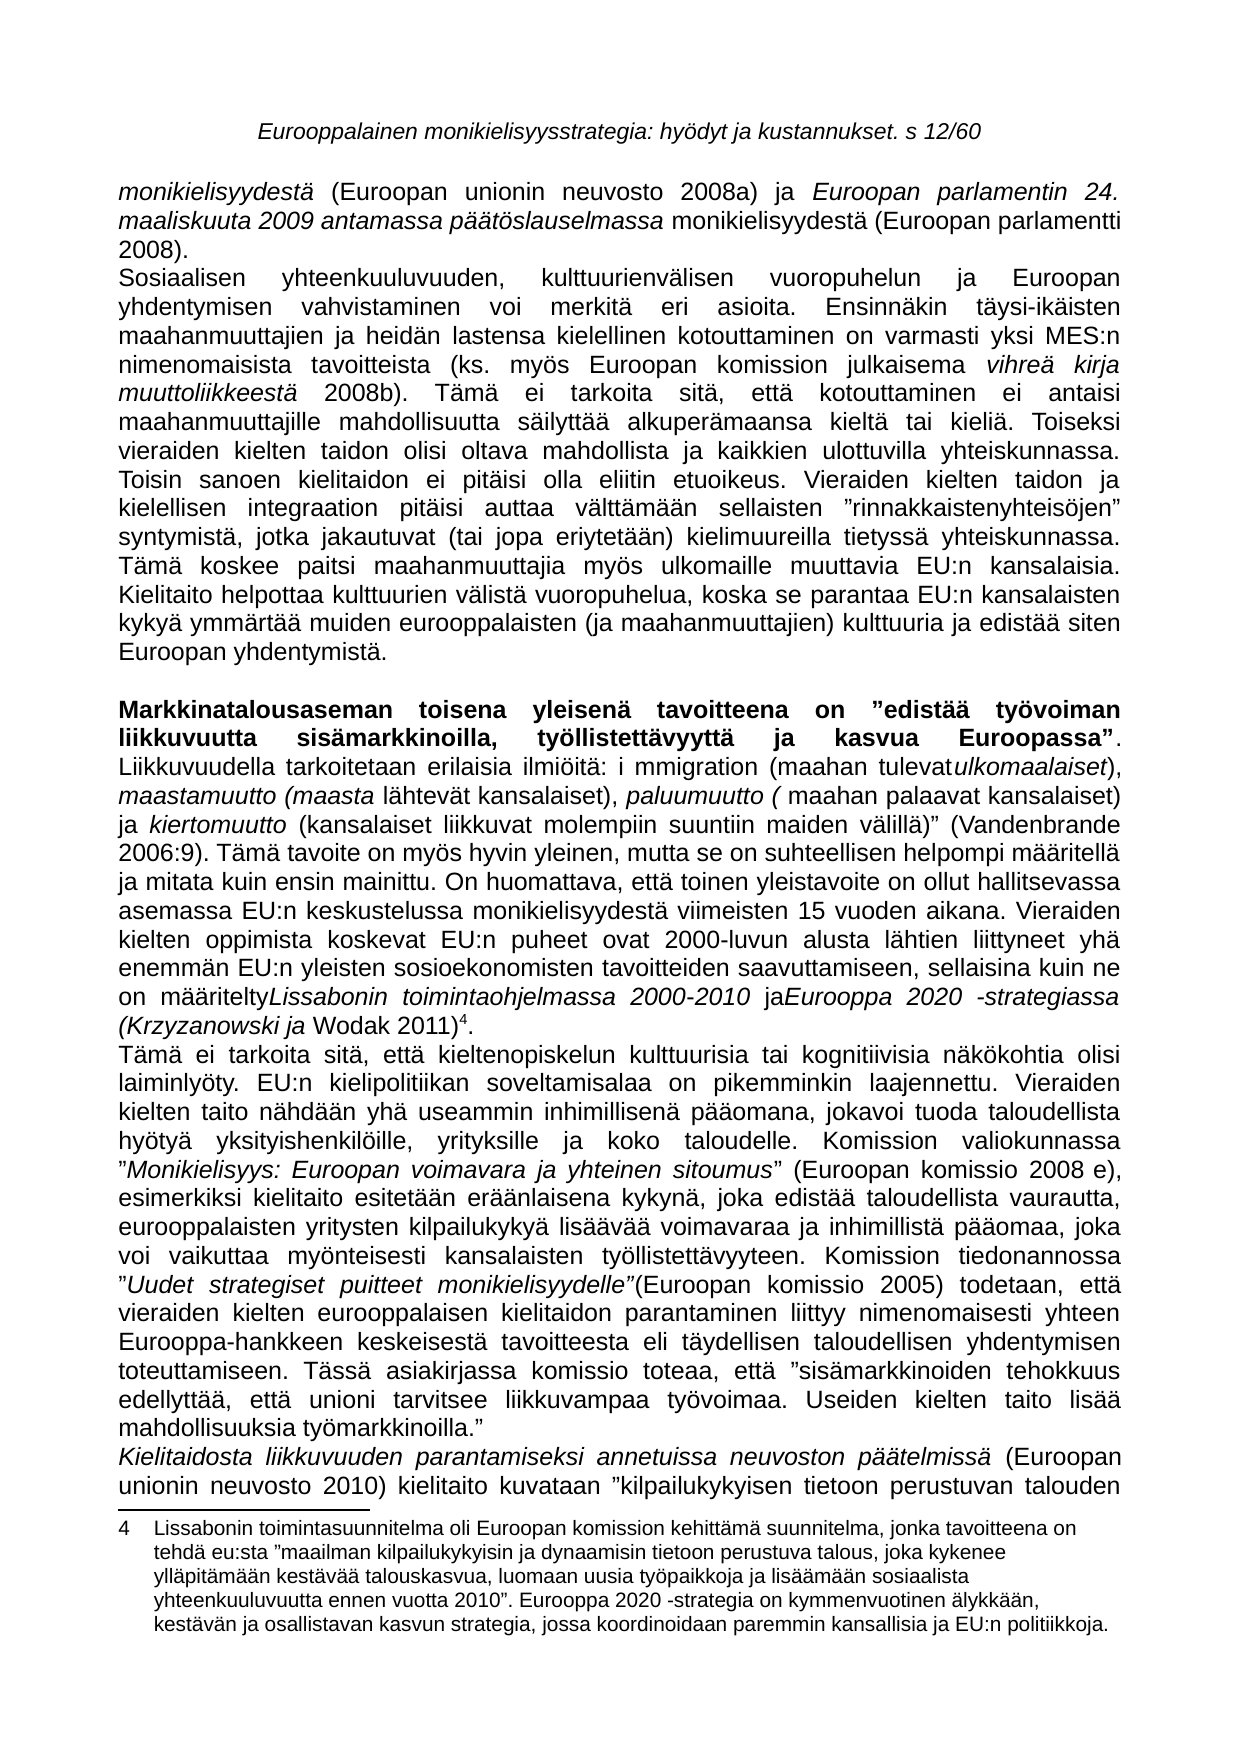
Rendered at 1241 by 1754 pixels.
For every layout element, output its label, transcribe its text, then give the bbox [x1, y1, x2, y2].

text Kielitaidosta liikkuvuuden parantamiseksi annetuissa neuvoston päätelmissä (Euroopan unionin neuvosto 2010) kielitaito kuvataan ”kilpailukykyisen tietoon perustuvan talouden [118, 1442, 1122, 1499]
text Markkinatalousaseman toisena yleisenä tavoitteena on ”edistää työvoiman liikkuvuutta sisämarkkinoilla, työllistettävyyttä ja kasvua Euroopassa”. Liikkuvuudella tarkoitetaan erilaisia ilmiöitä: i mmigration (maahan tulevatulkomaalaiset), maastamuutto (maasta lähtevät kansalaiset), paluumuutto ( maahan palaavat kansalaiset) ja kiertomuutto (kansalaiset liikkuvat molempiin suuntiin maiden välillä)” (Vandenbrande 2006:9). Tämä tavoite on myös hyvin yleinen, mutta se on suhteellisen helpompi määritellä ja mitata kuin ensin mainittu. On huomattava, että toinen yleistavoite on ollut hallitsevassa asemassa EU:n keskustelussa monikielisyydestä viimeisten 15 vuoden aikana. Vieraiden kielten oppimista koskevat EU:n puheet ovat 2000-luvun alusta lähtien liittyneet yhä enemmän EU:n yleisten sosioekonomisten tavoitteiden saavuttamiseen, sellaisina kuin ne on määriteltyLissabonin toimintaohjelmassa 2000-2010 jaEurooppa 2020 -strategiassa (Krzyzanowski ja Wodak 2011). [118, 694, 1122, 1039]
text Sosiaalisen yhteenkuuluvuuden, kulttuurienvälisen vuoropuhelun ja Euroopan yhdentymisen vahvistaminen voi merkitä eri asioita. Ensinnäkin täysi-ikäisten maahanmuuttajien ja heidän lastensa kielellinen kotouttaminen on varmasti yksi MES:n nimenomaisista tavoitteista (ks. myös Euroopan komission julkaisema vihreä kirja muuttoliikkeestä 2008b). Tämä ei tarkoita sitä, että kotouttaminen ei antaisi maahanmuuttajille mahdollisuutta säilyttää alkuperämaansa kieltä tai kieliä. Toiseksi vieraiden kielten taidon olisi oltava mahdollista ja kaikkien ulottuvilla yhteiskunnassa. Toisin sanoen kielitaidon ei pitäisi olla eliitin etuoikeus. Vieraiden kielten taidon ja kielellisen integraation pitäisi auttaa välttämään sellaisten ”rinnakkaistenyhteisöjen” syntymistä, jotka jakautuvat (tai jopa eriytetään) kielimuureilla tietyssä yhteiskunnassa. Tämä koskee paitsi maahanmuuttajia myös ulkomaille muuttavia EU:n kansalaisia. Kielitaito helpottaa kulttuurien välistä vuoropuhelua, koska se parantaa EU:n kansalaisten kykyä ymmärtää muiden eurooppalaisten (ja maahanmuuttajien) kulttuuria ja edistää siten Euroopan yhdentymistä. [118, 263, 1122, 666]
text Lissabonin toimintasuunnitelma oli Euroopan komission kehittämä suunnitelma, jonka tavoitteena on tehdä eu:sta ”maailman kilpailukykyisin ja dynaamisin tietoon perustuva talous, joka kykenee ylläpitämään kestävää talouskasvua, luomaan uusia työpaikkoja ja lisäämään sosiaalista yhteenkuuluvuutta ennen vuotta 2010”. Eurooppa 2020 -strategia on kymmenvuotinen älykkään, kestävän ja osallistavan kasvun strategia, jossa koordinoidaan paremmin kansallisia ja EU:n politiikkoja. [118, 1516, 1122, 1636]
text Tämä ei tarkoita sitä, että kieltenopiskelun kulttuurisia tai kognitiivisia näkökohtia olisi laiminlyöty. EU:n kielipolitiikan soveltamisalaa on pikemminkin laajennettu. Vieraiden kielten taito nähdään yhä useammin inhimillisenä pääomana, jokavoi tuoda taloudellista hyötyä yksityishenkilöille, yrityksille ja koko taloudelle. Komission valiokunnassa ”Monikielisyys: Euroopan voimavara ja yhteinen sitoumus” (Euroopan komissio 2008 e), esimerkiksi kielitaito esitetään eräänlaisena kykynä, joka edistää taloudellista vaurautta, eurooppalaisten yritysten kilpailukykyä lisäävää voimavaraa ja inhimillistä pääomaa, joka voi vaikuttaa myönteisesti kansalaisten työllistettävyyteen. Komission tiedonannossa ”Uudet strategiset puitteet monikielisyydelle”(Euroopan komissio 2005) todetaan, että vieraiden kielten eurooppalaisen kielitaidon parantaminen liittyy nimenomaisesti yhteen Eurooppa-hankkeen keskeisestä tavoitteesta eli täydellisen taloudellisen yhdentymisen toteuttamiseen. Tässä asiakirjassa komissio toteaa, että ”sisämarkkinoiden tehokkuus edellyttää, että unioni tarvitsee liikkuvampaa työvoimaa. Useiden kielten taito lisää mahdollisuuksia työmarkkinoilla.” [118, 1039, 1122, 1442]
text monikielisyydestä (Euroopan unionin neuvosto 2008a) ja Euroopan parlamentin 24. maaliskuuta 2009 antamassa päätöslauselmassa monikielisyydestä (Euroopan parlamentti 2008). [118, 177, 1122, 263]
